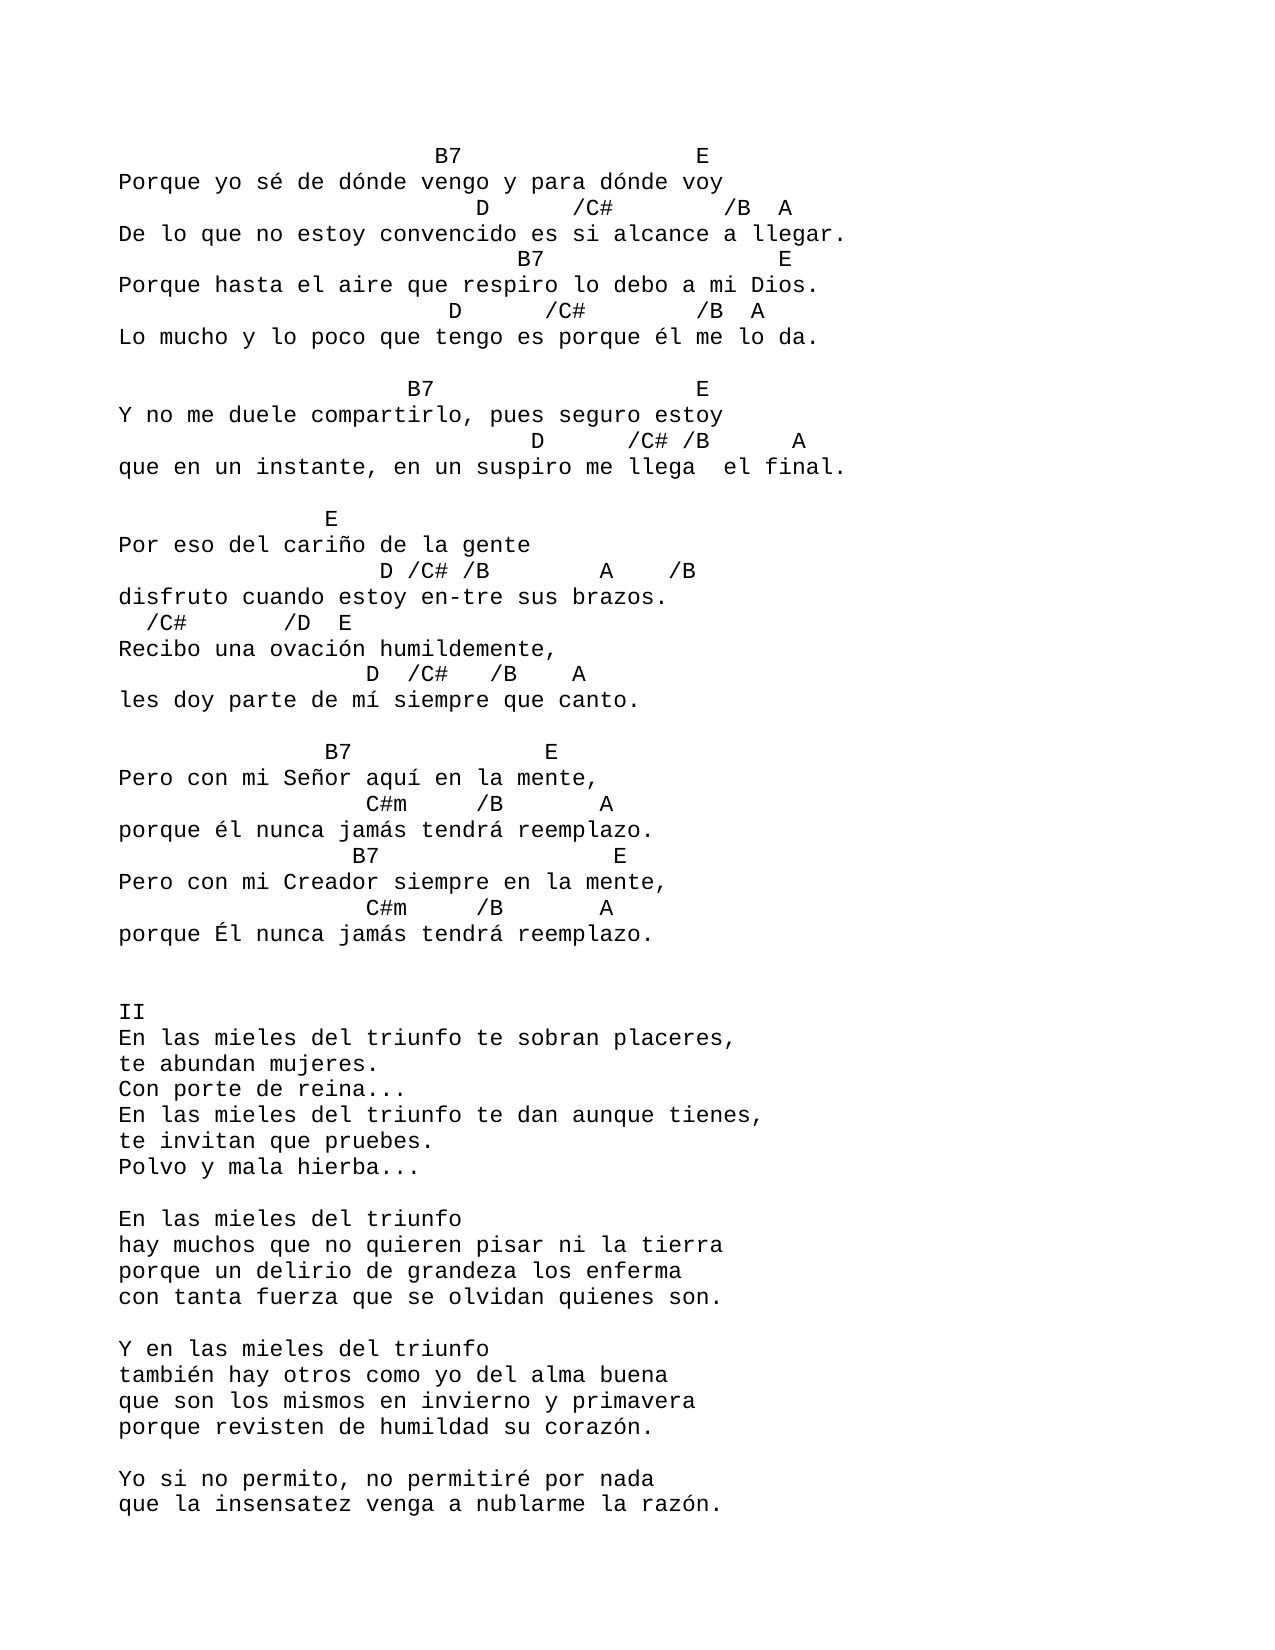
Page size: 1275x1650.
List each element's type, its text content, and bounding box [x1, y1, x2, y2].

text En las mieles del triunfo te dan aunque tienes, [118, 1104, 1157, 1130]
text disfruto cuando estoy en-tre sus brazos. [118, 585, 1157, 611]
text Y no me duele compartirlo, pues seguro estoy [118, 403, 1157, 429]
text B7 E [118, 377, 1157, 403]
text C#m /B A [118, 792, 1157, 818]
text Por eso del cariño de la gente [118, 533, 1157, 559]
text Polvo y mala hierba... [118, 1156, 1157, 1182]
text te invitan que pruebes. [118, 1130, 1157, 1156]
text B7 E [118, 248, 1157, 274]
text B7 E [118, 741, 1157, 767]
text En las mieles del triunfo [118, 1207, 1157, 1233]
text C#m /B A [118, 896, 1157, 922]
text que la insensatez venga a nublarme la razón. [118, 1493, 1157, 1519]
text Pero con mi Creador siempre en la mente, [118, 870, 1157, 896]
text B7 E [118, 144, 1157, 170]
text Lo mucho y lo poco que tengo es porque él me lo da. [118, 326, 1157, 352]
text porque un delirio de grandeza los enferma [118, 1259, 1157, 1285]
text De lo que no estoy convencido es si alcance a llegar. [118, 222, 1157, 248]
text Recibo una ovación humildemente, [118, 637, 1157, 663]
text hay muchos que no quieren pisar ni la tierra [118, 1233, 1157, 1259]
text te abundan mujeres. [118, 1052, 1157, 1078]
text con tanta fuerza que se olvidan quienes son. [118, 1285, 1157, 1311]
text que son los mismos en invierno y primavera [118, 1389, 1157, 1415]
text Pero con mi Señor aquí en la mente, [118, 767, 1157, 792]
text Yo si no permito, no permitiré por nada [118, 1467, 1157, 1493]
text también hay otros como yo del alma buena [118, 1363, 1157, 1389]
text En las mieles del triunfo te sobran placeres, [118, 1026, 1157, 1052]
text B7 E [118, 844, 1157, 870]
text E [118, 507, 1157, 533]
text D /C# /B A /B [118, 559, 1157, 585]
text les doy parte de mí siempre que canto. [118, 689, 1157, 715]
text Porque hasta el aire que respiro lo debo a mi Dios. [118, 274, 1157, 300]
text D /C# /B A [118, 300, 1157, 326]
text que en un instante, en un suspiro me llega el final. [118, 455, 1157, 481]
text porque él nunca jamás tendrá reemplazo. [118, 818, 1157, 844]
text D /C# /B A [118, 663, 1157, 689]
text II [118, 1000, 1157, 1026]
text porque revisten de humildad su corazón. [118, 1415, 1157, 1441]
text Porque yo sé de dónde vengo y para dónde voy [118, 170, 1157, 196]
text Y en las mieles del triunfo [118, 1337, 1157, 1363]
text /C# /D E [118, 611, 1157, 637]
text D /C# /B A [118, 429, 1157, 455]
text Con porte de reina... [118, 1078, 1157, 1104]
text D /C# /B A [118, 196, 1157, 222]
text porque Él nunca jamás tendrá reemplazo. [118, 922, 1157, 948]
